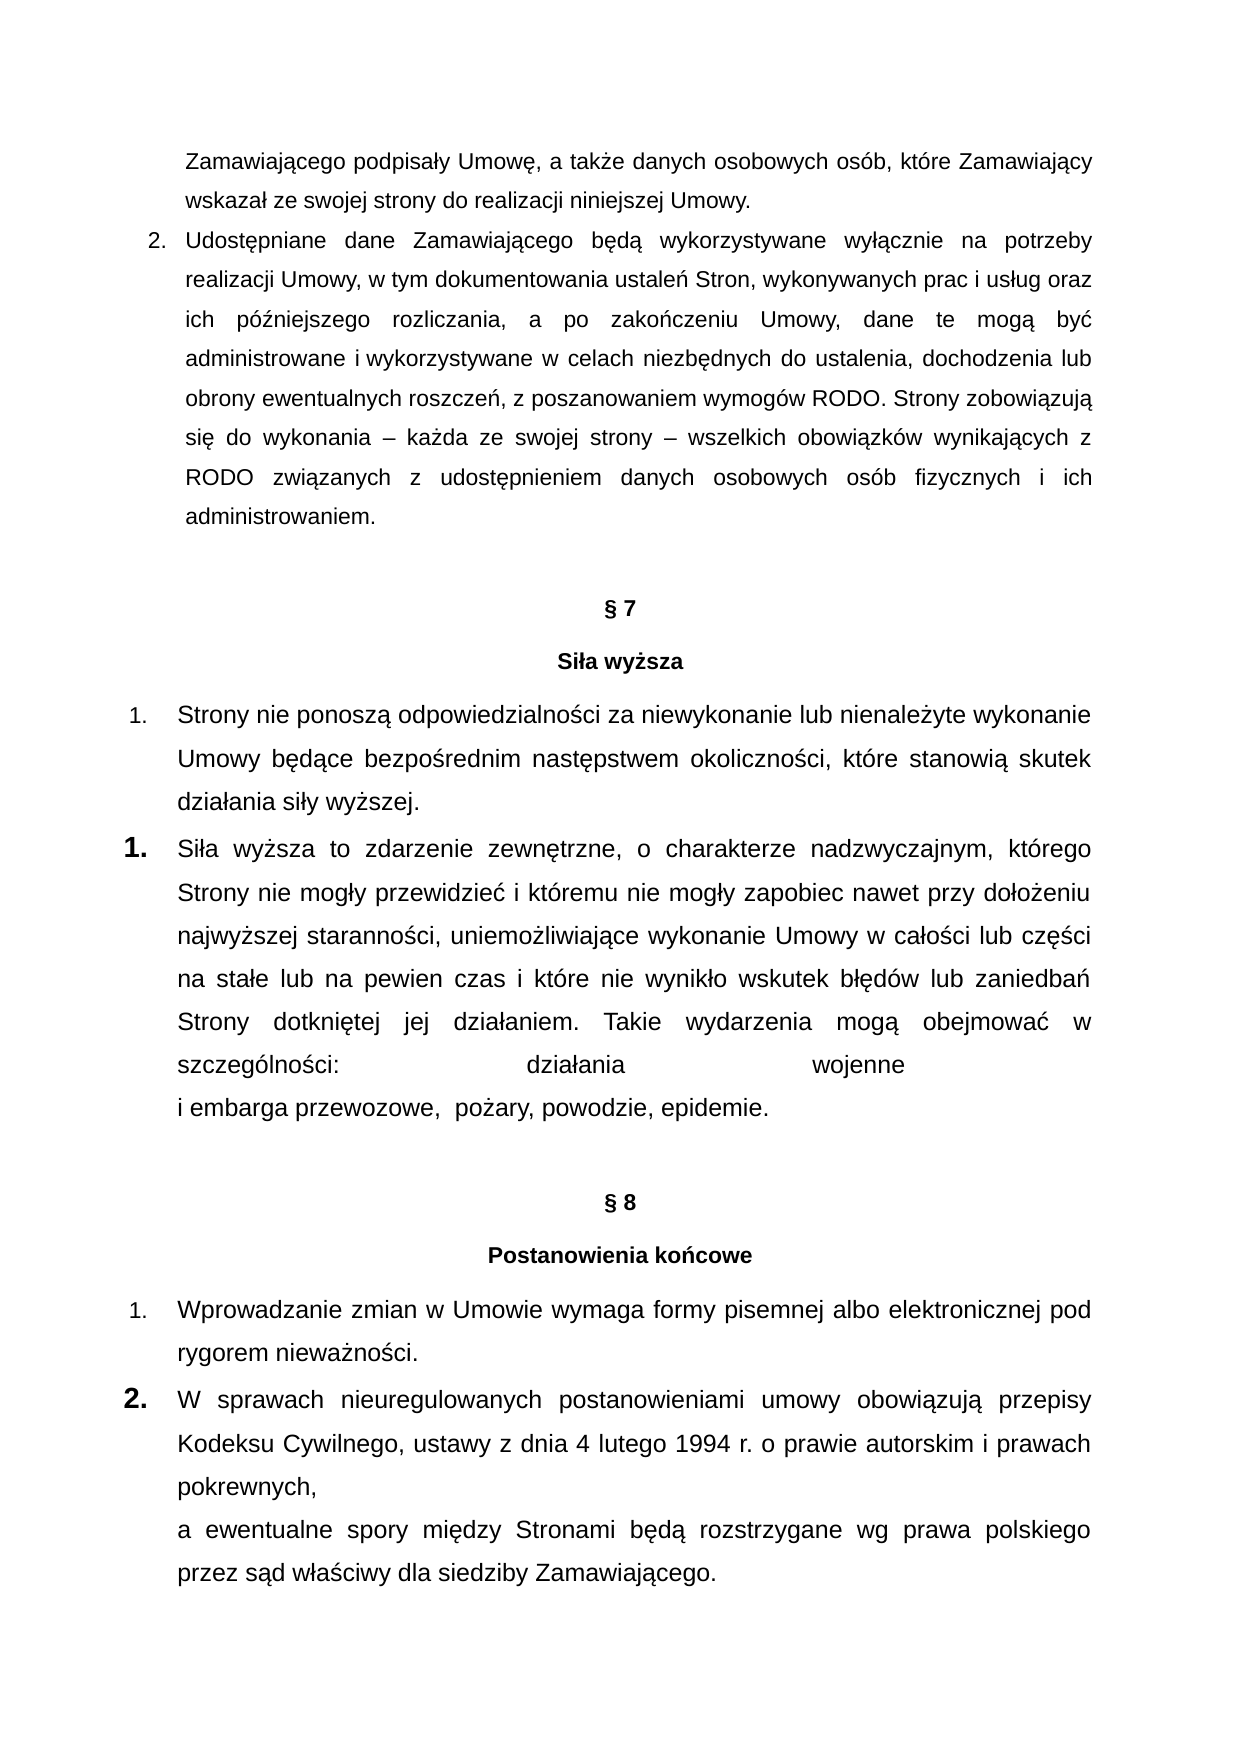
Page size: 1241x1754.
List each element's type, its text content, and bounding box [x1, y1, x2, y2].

text Siła wyższa [148, 648, 1093, 674]
subtitle § 8 [148, 1189, 1093, 1216]
subtitle Siła wyższa to zdarzenie zewnętrzne, o charakterze nadzwyczajnym, którego Strony nie mogły przewidzieć i któremu nie mogły zapobiec nawet przy dołożeniu najwyższej staranności, uniemożliwiające wykonanie Umowy w całości lub części na stałe lub na pewien czas i które nie wynikło wskutek błędów lub zaniedbań Strony dotkniętej jej działaniem. Takie wydarzenia mogą obejmować w szczególności: działania wojenne i embarga przewozowe, pożary, powodzie, epidemie. [148, 830, 1093, 1122]
subtitle W sprawach nieuregulowanych postanowieniami umowy obowiązują przepisy Kodeksu Cywilnego, ustawy z dnia 4 lutego 1994 r. o prawie autorskim i prawach pokrewnych, a ewentualne spory między Stronami będą rozstrzygane wg prawa polskiego przez sąd właściwy dla siedziby Zamawiającego. [148, 1381, 1093, 1587]
subtitle Strony nie ponoszą odpowiedzialności za niewykonanie lub nienależyte wykonanie Umowy będące bezpośrednim następstwem okoliczności, które stanowią skutek działania siły wyższej. [148, 701, 1093, 816]
subtitle Wprowadzanie zmian w Umowie wymaga formy pisemnej albo elektronicznej pod rygorem nieważności. [148, 1295, 1093, 1367]
list Udostępniane dane Zamawiającego będą wykorzystywane wyłącznie na potrzeby realizacji Umowy, w tym dokumentowania ustaleń Stron, wykonywanych prac i usług oraz ich późniejszego rozliczania, a po zakończeniu Umowy, dane te mogą być administrowane i wykorzystywane w celach niezbędnych do ustalenia, dochodzenia lub obrony ewentualnych roszczeń, z poszanowaniem wymogów RODO. Strony zobowiązują się do wykonania – każda ze swojej strony – wszelkich obowiązków wynikających z RODO związanych z udostępnieniem danych osobowych osób fizycznych i ich administrowaniem. [148, 227, 1093, 529]
text Postanowienia końcowe [148, 1242, 1093, 1268]
text § 7 [148, 595, 1093, 621]
list Zamawiającego podpisały Umowę, a także danych osobowych osób, które Zamawiający wskazał ze swojej strony do realizacji niniejszej Umowy. [148, 148, 1093, 213]
